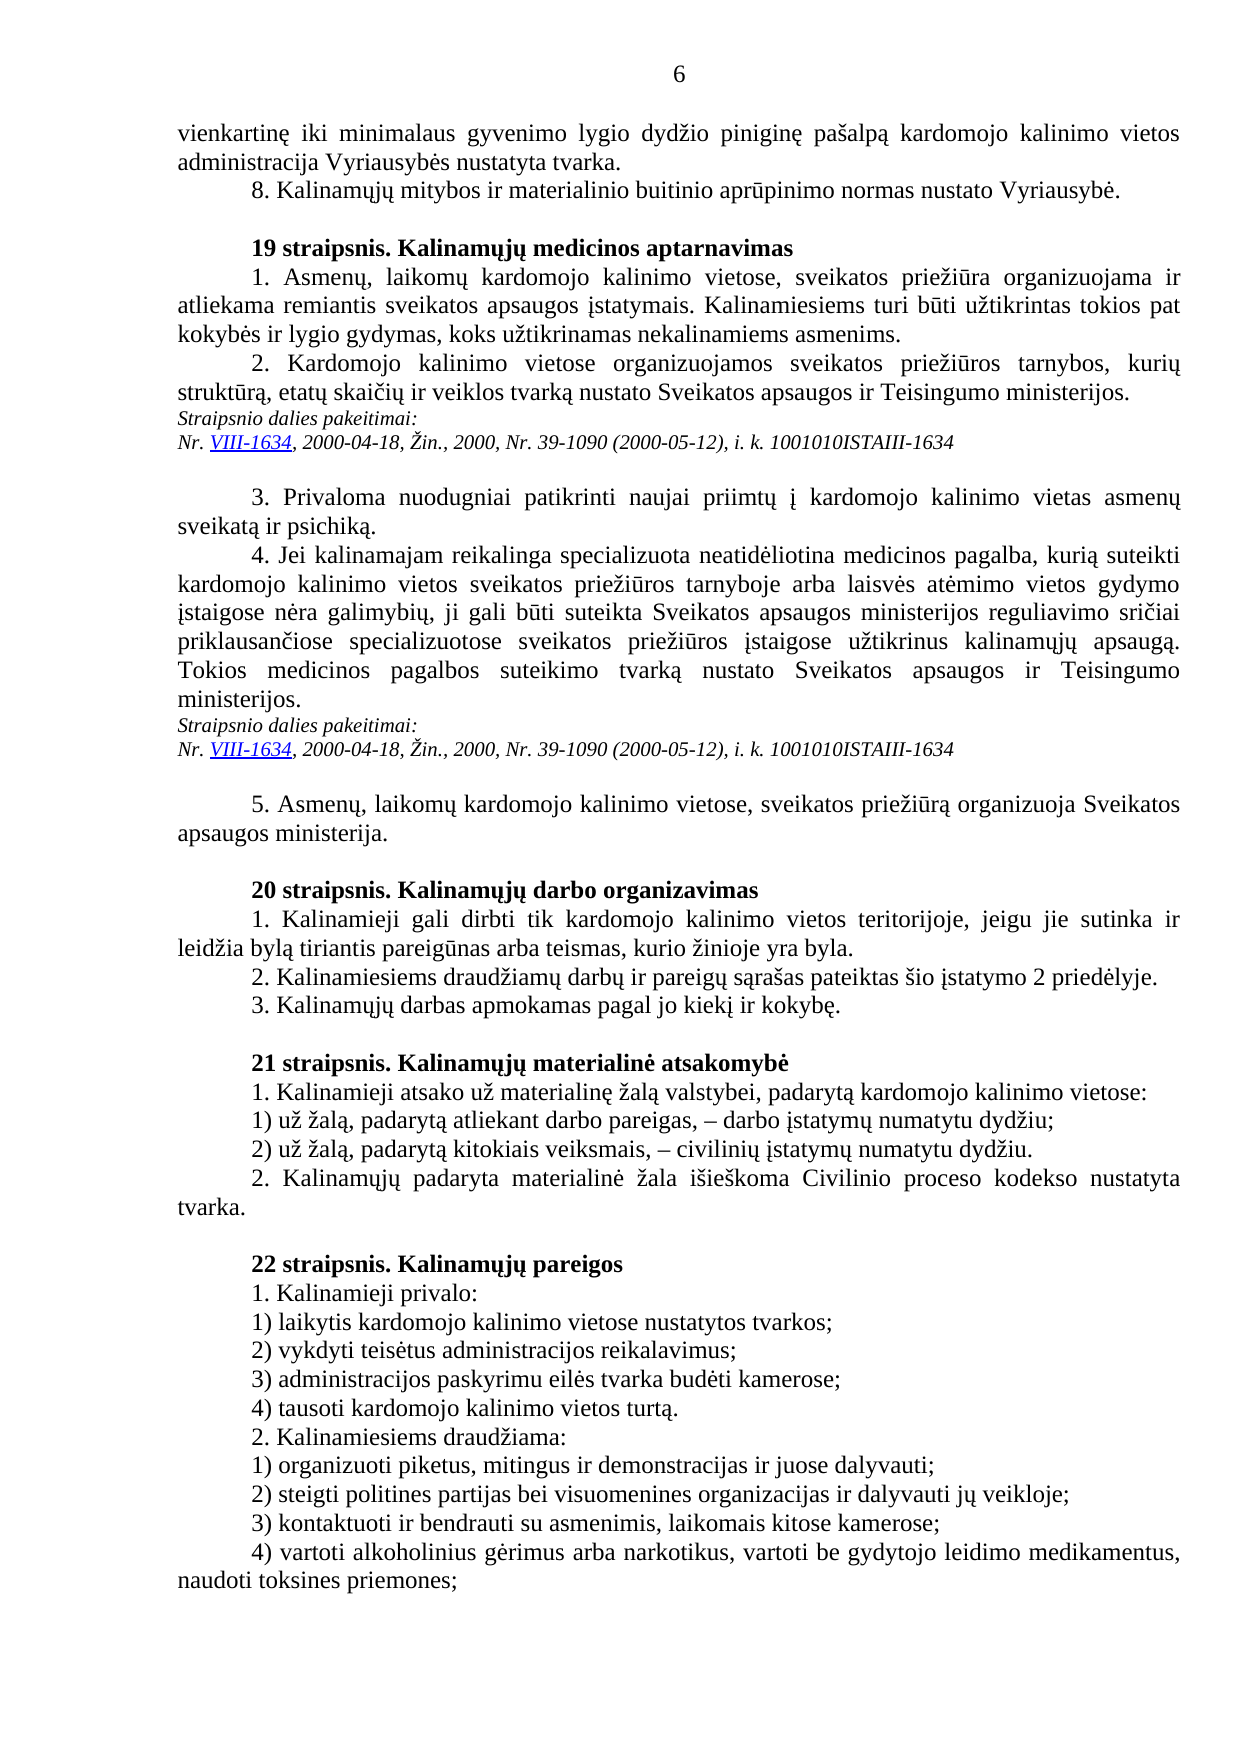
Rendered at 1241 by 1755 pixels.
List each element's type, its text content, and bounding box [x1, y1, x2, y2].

text 4. Jei kalinamajam reikalinga specializuota neatidėliotina medicinos pagalba, kurią suteikti kardomojo kalinimo vietos sveikatos priežiūros tarnyboje arba laisvės atėmimo vietos gydymo įstaigose nėra galimybių, ji gali būti suteikta Sveikatos apsaugos ministerijos reguliavimo sričiai priklausančiose specializuotose sveikatos priežiūros įstaigose užtikrinus kalinamųjų apsaugą. Tokios medicinos pagalbos suteikimo tvarką nustato Sveikatos apsaugos ir Teisingumo ministerijos. [177, 540, 1181, 712]
text 4) vartoti alkoholinius gėrimus arba narkotikus, vartoti be gydytojo leidimo medikamentus, naudoti toksines priemones; [177, 1537, 1181, 1594]
text 1. Kalinamieji gali dirbti tik kardomojo kalinimo vietos teritorijoje, jeigu jie sutinka ir leidžia bylą tiriantis pareigūnas arba teismas, kurio žinioje yra byla. [177, 904, 1181, 962]
text Straipsnio dalies pakeitimai: [177, 406, 1181, 430]
text 2) steigti politines partijas bei visuomenines organizacijas ir dalyvauti jų veikloje; [177, 1479, 1181, 1508]
text 1) organizuoti piketus, mitingus ir demonstracijas ir juose dalyvauti; [177, 1451, 1181, 1479]
text 2) už žalą, padarytą kitokiais veiksmais, – civilinių įstatymų numatytu dydžiu. [177, 1134, 1181, 1163]
text 1. Kalinamieji atsako už materialinę žalą valstybei, padarytą kardomojo kalinimo vietose: [177, 1077, 1181, 1106]
text 3) kontaktuoti ir bendrauti su asmenimis, laikomais kitose kamerose; [177, 1508, 1181, 1537]
text vienkartinę iki minimalaus gyvenimo lygio dydžio piniginę pašalpą kardomojo kalinimo vietos administracija Vyriausybės nustatyta tvarka. [177, 118, 1181, 176]
text 1. Kalinamieji privalo: [177, 1278, 1181, 1307]
text 2) vykdyti teisėtus administracijos reikalavimus; [177, 1336, 1181, 1364]
text 3. Privaloma nuodugniai patikrinti naujai priimtų į kardomojo kalinimo vietas asmenų sveikatą ir psichiką. [177, 482, 1181, 540]
text 22 straipsnis. Kalinamųjų pareigos [177, 1249, 1181, 1278]
text 1) laikytis kardomojo kalinimo vietose nustatytos tvarkos; [177, 1307, 1181, 1336]
text 2. Kalinamiesiems draudžiama: [177, 1422, 1181, 1451]
text 1) už žalą, padarytą atliekant darbo pareigas, – darbo įstatymų numatytu dydžiu; [177, 1106, 1181, 1134]
text Nr. VIII-1634, 2000-04-18, Žin., 2000, Nr. 39-1090 (2000-05-12), i. k. 1001010ISTAIII-1634 [177, 430, 1181, 454]
text 19 straipsnis. Kalinamųjų medicinos aptarnavimas [177, 233, 1181, 262]
text Nr. VIII-1634, 2000-04-18, Žin., 2000, Nr. 39-1090 (2000-05-12), i. k. 1001010ISTAIII-1634 [177, 737, 1181, 761]
text 20 straipsnis. Kalinamųjų darbo organizavimas [177, 876, 1181, 904]
text 2. Kardomojo kalinimo vietose organizuojamos sveikatos priežiūros tarnybos, kurių struktūrą, etatų skaičių ir veiklos tvarką nustato Sveikatos apsaugos ir Teisingumo ministerijos. [177, 348, 1181, 406]
text 3. Kalinamųjų darbas apmokamas pagal jo kiekį ir kokybę. [177, 991, 1181, 1019]
text 21 straipsnis. Kalinamųjų materialinė atsakomybė [177, 1048, 1181, 1077]
text 4) tausoti kardomojo kalinimo vietos turtą. [177, 1393, 1181, 1422]
text 2. Kalinamųjų padaryta materialinė žala išieškoma Civilinio proceso kodekso nustatyta tvarka. [177, 1163, 1181, 1221]
text 3) administracijos paskyrimu eilės tvarka budėti kamerose; [177, 1364, 1181, 1393]
text 8. Kalinamųjų mitybos ir materialinio buitinio aprūpinimo normas nustato Vyriausybė. [177, 176, 1181, 204]
text Straipsnio dalies pakeitimai: [177, 712, 1181, 737]
text 1. Asmenų, laikomų kardomojo kalinimo vietose, sveikatos priežiūra organizuojama ir atliekama remiantis sveikatos apsaugos įstatymais. Kalinamiesiems turi būti užtikrintas tokios pat kokybės ir lygio gydymas, koks užtikrinamas nekalinamiems asmenims. [177, 262, 1181, 348]
text 5. Asmenų, laikomų kardomojo kalinimo vietose, sveikatos priežiūrą organizuoja Sveikatos apsaugos ministerija. [177, 789, 1181, 847]
text 2. Kalinamiesiems draudžiamų darbų ir pareigų sąrašas pateiktas šio įstatymo 2 priedėlyje. [177, 962, 1181, 991]
